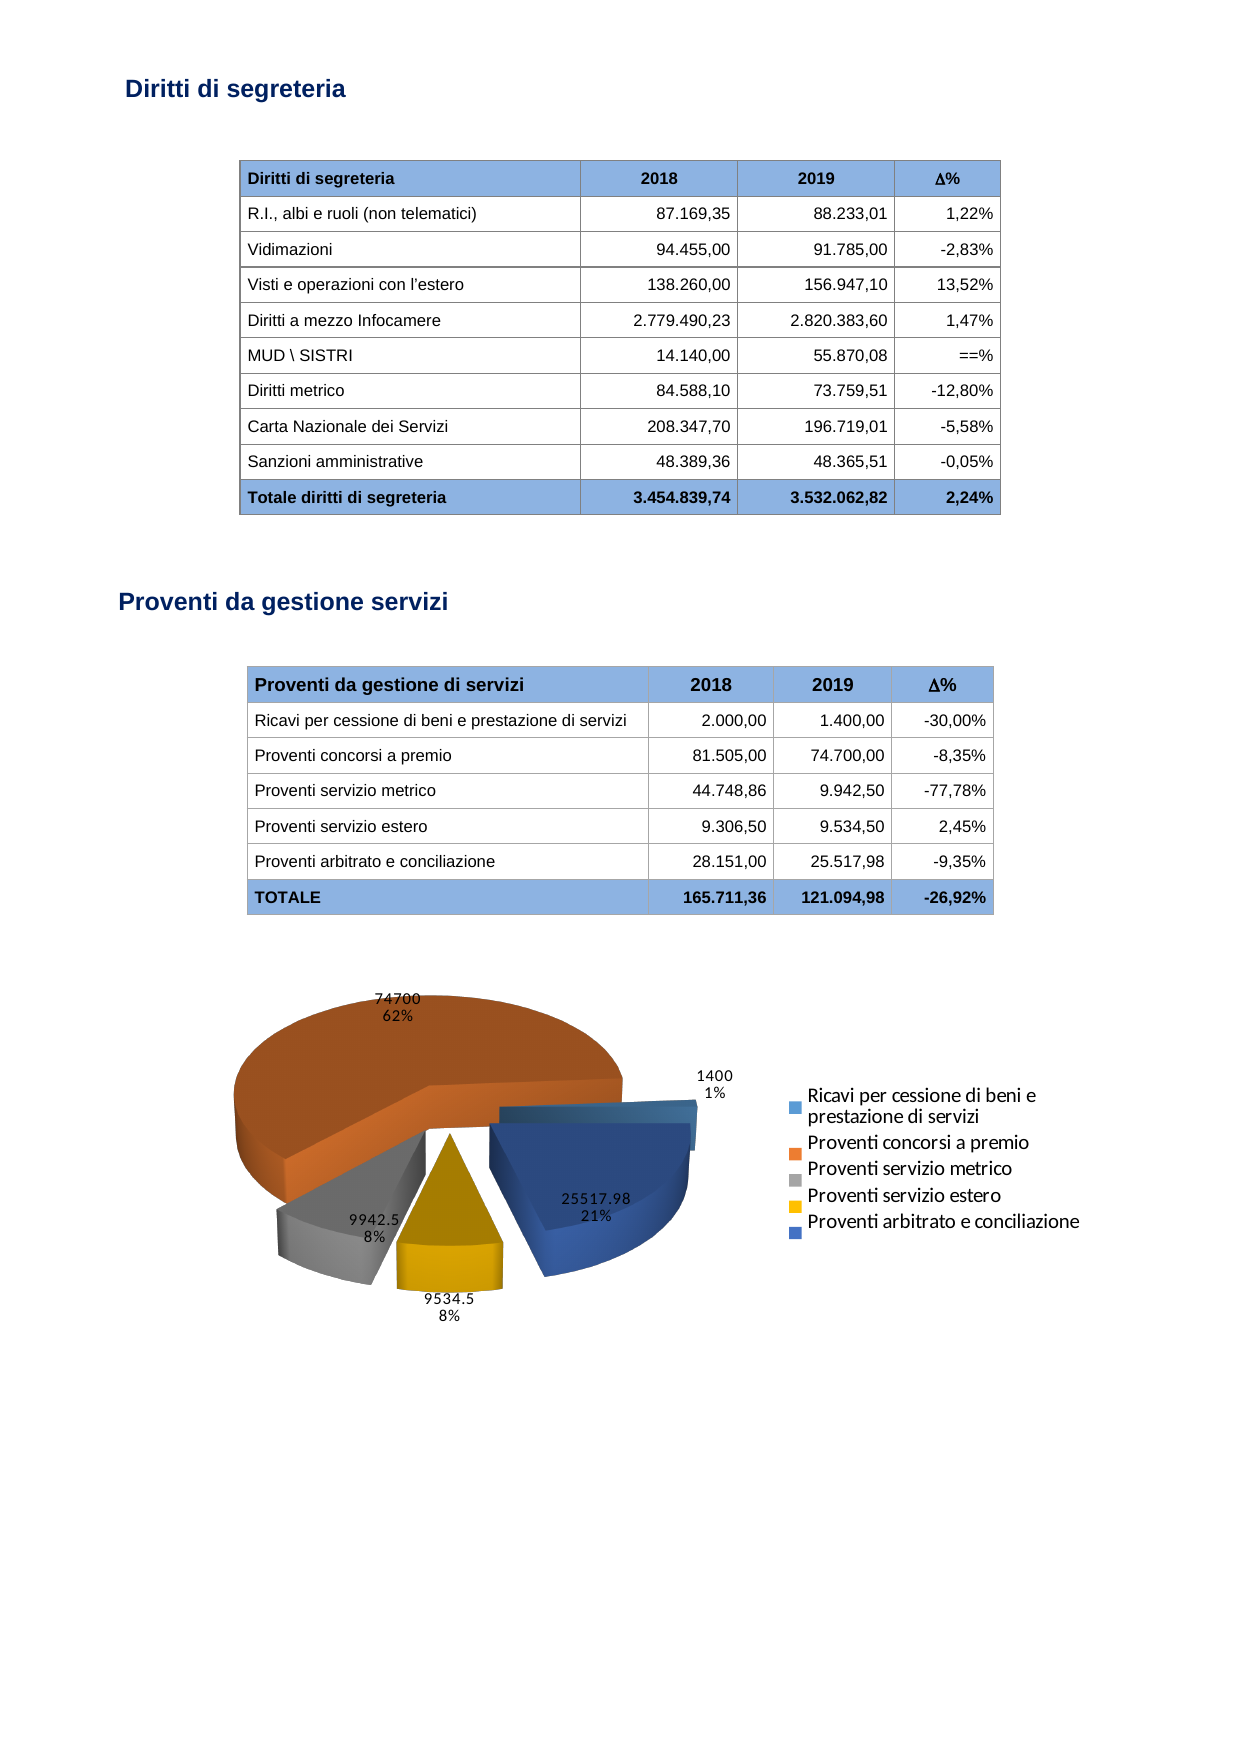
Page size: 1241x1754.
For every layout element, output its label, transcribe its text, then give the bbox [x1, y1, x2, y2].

text Diritti di segreteria [118, 74, 1122, 103]
text Proventi da gestione servizi [118, 587, 1122, 616]
table_cell 165.711,36 [649, 880, 773, 914]
table_cell Proventi arbitrato e conciliazione [248, 844, 648, 879]
table_cell 2.779.490,23 [581, 303, 737, 337]
table_cell Vidimazioni [241, 232, 580, 266]
table_cell 74.700,00 [774, 738, 891, 772]
table_cell 138.260,00 [581, 268, 737, 302]
table_cell Ricavi per cessione di beni e prestazione di servizi [248, 703, 648, 737]
table_cell Totale diritti di segreteria [241, 480, 580, 514]
table_cell -9,35% [892, 844, 993, 879]
table_cell 87.169,35 [581, 197, 737, 231]
table_cell Visti e operazioni con l’estero [241, 268, 580, 302]
table_cell -77,78% [892, 774, 993, 808]
table_cell 13,52% [895, 268, 1000, 302]
table_cell 94.455,00 [581, 232, 737, 266]
table_cell 1,47% [895, 303, 1000, 337]
table_cell 3.454.839,74 [581, 480, 737, 514]
table_cell MUD \ SISTRI [241, 338, 580, 373]
table_header 2018 [649, 667, 773, 702]
table_cell -30,00% [892, 703, 993, 737]
table_cell 156.947,10 [738, 268, 894, 302]
table_header Diritti di segreteria [241, 161, 580, 196]
table_cell 73.759,51 [738, 374, 894, 408]
table_cell 2,45% [892, 809, 993, 843]
table_cell 2.820.383,60 [738, 303, 894, 337]
table_header Proventi da gestione di servizi [248, 667, 648, 702]
table_header % [895, 161, 1000, 196]
table_cell Diritti metrico [241, 374, 580, 408]
table_cell 81.505,00 [649, 738, 773, 772]
table_cell 196.719,01 [738, 409, 894, 443]
table_cell ==% [895, 338, 1000, 373]
table_cell -12,80% [895, 374, 1000, 408]
table_cell -8,35% [892, 738, 993, 772]
table_cell 3.532.062,82 [738, 480, 894, 514]
table_cell 9.534,50 [774, 809, 891, 843]
table_cell Proventi servizio estero [248, 809, 648, 843]
table_cell 208.347,70 [581, 409, 737, 443]
table_cell 91.785,00 [738, 232, 894, 266]
table_cell 88.233,01 [738, 197, 894, 231]
table_cell 1.400,00 [774, 703, 891, 737]
table_cell -5,58% [895, 409, 1000, 443]
table_header % [892, 667, 993, 702]
table_cell Proventi servizio metrico [248, 774, 648, 808]
table_cell 121.094,98 [774, 880, 891, 914]
table_cell 44.748,86 [649, 774, 773, 808]
table_cell Carta Nazionale dei Servizi [241, 409, 580, 443]
table_cell 14.140,00 [581, 338, 737, 373]
table_cell 48.389,36 [581, 445, 737, 479]
table_header 2019 [774, 667, 891, 702]
table_header 2018 [581, 161, 737, 196]
table_cell -2,83% [895, 232, 1000, 266]
table_cell 84.588,10 [581, 374, 737, 408]
table_cell 55.870,08 [738, 338, 894, 373]
table_cell Sanzioni amministrative [241, 445, 580, 479]
table_cell TOTALE [248, 880, 648, 914]
table_cell 2,24% [895, 480, 1000, 514]
table_cell 48.365,51 [738, 445, 894, 479]
table_cell -0,05% [895, 445, 1000, 479]
table_header 2019 [738, 161, 894, 196]
table_cell 2.000,00 [649, 703, 773, 737]
table_cell 1,22% [895, 197, 1000, 231]
table_cell -26,92% [892, 880, 993, 914]
table_cell Diritti a mezzo Infocamere [241, 303, 580, 337]
table_cell R.I., albi e ruoli (non telematici) [241, 197, 580, 231]
table_cell 9.942,50 [774, 774, 891, 808]
table_cell Proventi concorsi a premio [248, 738, 648, 772]
table_cell 28.151,00 [649, 844, 773, 879]
table_cell 25.517,98 [774, 844, 891, 879]
table_cell 9.306,50 [649, 809, 773, 843]
